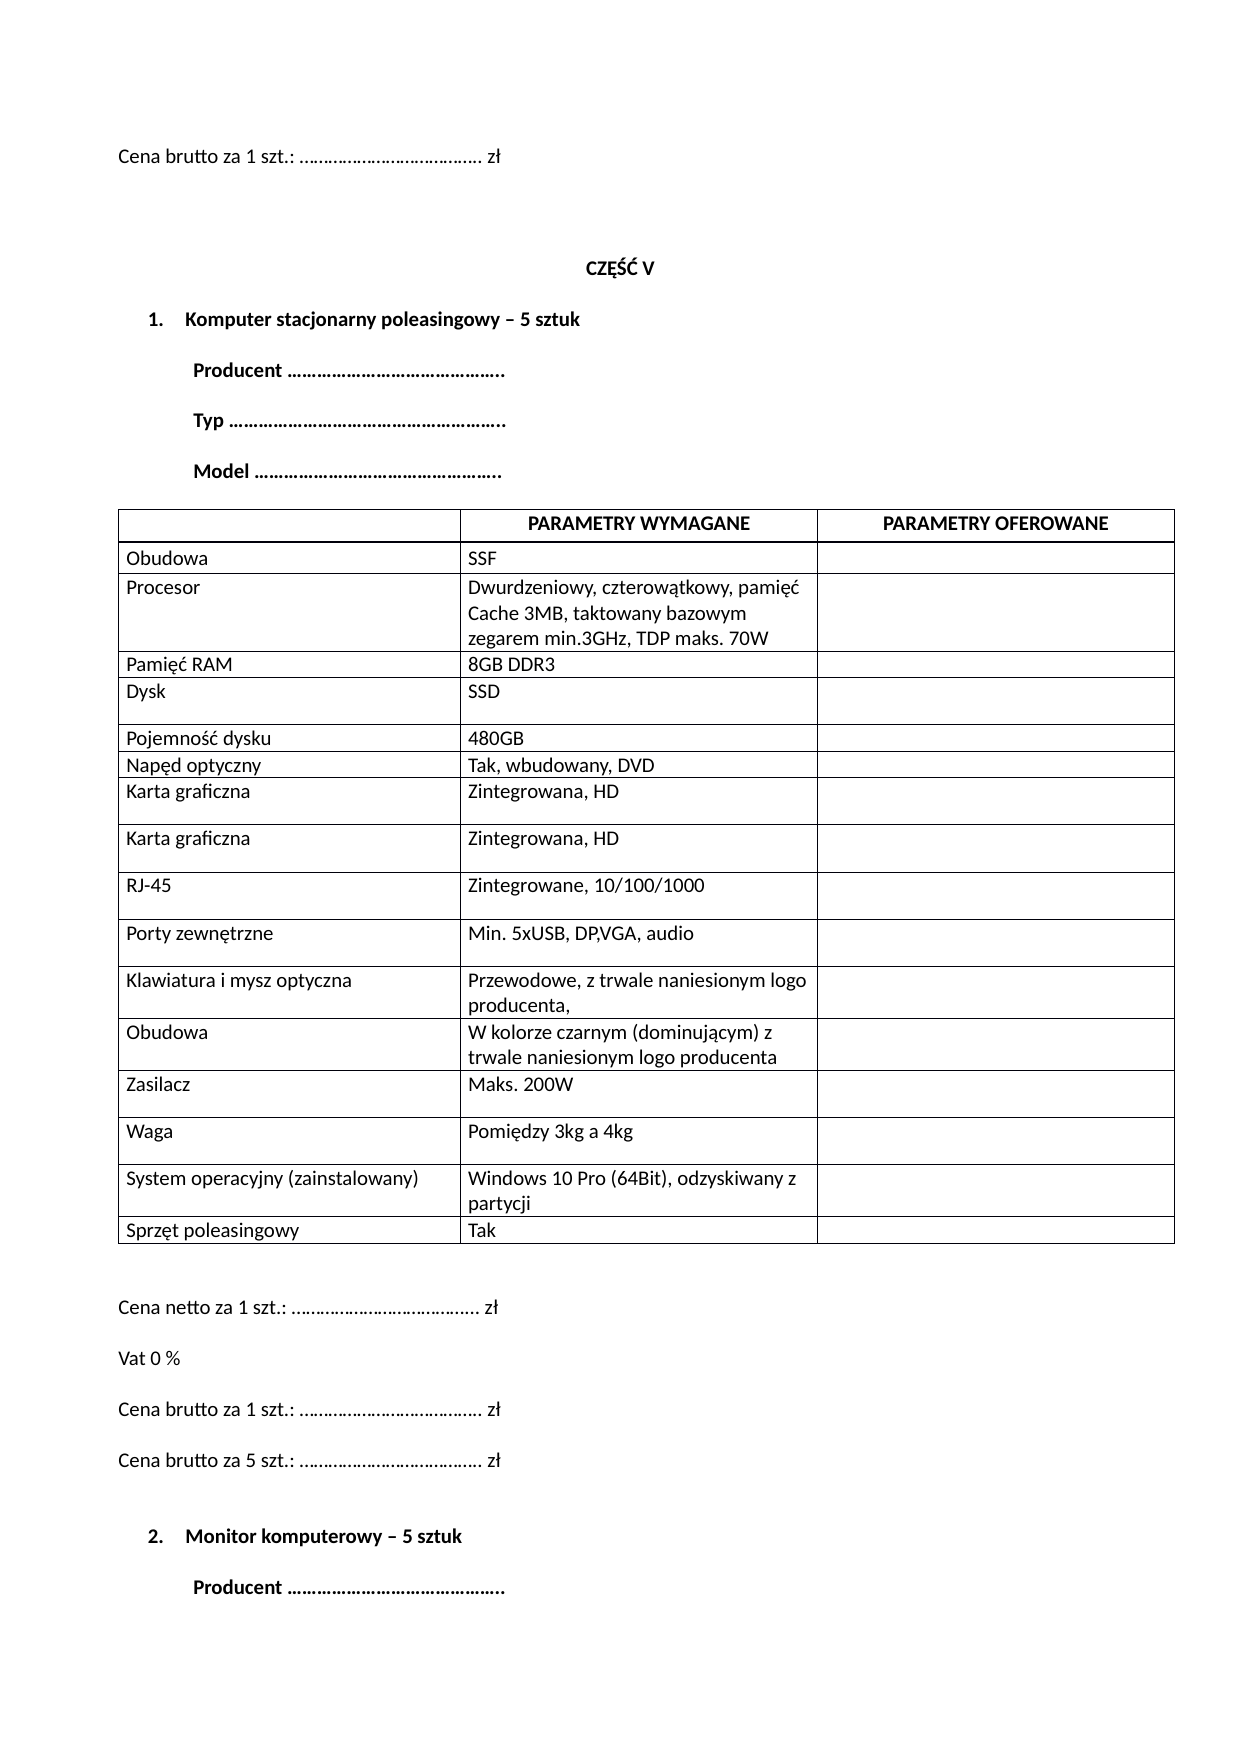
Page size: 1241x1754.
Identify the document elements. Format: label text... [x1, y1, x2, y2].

table_header PARAMETRY OFEROWANE [818, 510, 1174, 541]
table_cell Zintegrowane, 10/100/1000 [461, 873, 817, 919]
table_cell Tak, wbudowany, DVD [461, 752, 817, 777]
list Komputer stacjonarny poleasingowy – 5 sztuk [148, 306, 1122, 331]
table_cell [818, 825, 1174, 872]
table_cell [818, 652, 1174, 677]
table_cell Karta graficzna [119, 825, 460, 872]
table_cell Porty zewnętrzne [119, 920, 460, 966]
table_cell Tak [461, 1217, 817, 1242]
table_cell Procesor [119, 574, 460, 651]
text Cena brutto za 1 szt.: ……………………………….. zł [118, 143, 1122, 169]
table_cell [818, 725, 1174, 751]
table_cell Pamięć RAM [119, 652, 460, 677]
table_cell Pomiędzy 3kg a 4kg [461, 1118, 817, 1164]
table_cell Karta graficzna [119, 778, 460, 824]
table_cell [818, 1165, 1174, 1216]
text Model ………………………………………….. [193, 458, 1122, 484]
table_cell 8GB DDR3 [461, 652, 817, 677]
text Producent …………………………………….. [193, 357, 1122, 382]
table_cell Pojemność dysku [119, 725, 460, 751]
table_cell [818, 752, 1174, 777]
table_cell Dysk [119, 678, 460, 724]
table_cell 480GB [461, 725, 817, 751]
text Cena brutto za 1 szt.: ……………………………….. zł [118, 1396, 1122, 1421]
table_cell Sprzęt poleasingowy [119, 1217, 460, 1242]
table_cell Napęd optyczny [119, 752, 460, 777]
table_cell Waga [119, 1118, 460, 1164]
table_cell Zintegrowana, HD [461, 778, 817, 824]
text CZĘŚĆ V [118, 255, 1122, 281]
table_cell [818, 1217, 1174, 1242]
table_header [119, 510, 460, 541]
table_cell Obudowa [119, 543, 460, 573]
table_cell RJ-45 [119, 873, 460, 919]
table_cell System operacyjny (zainstalowany) [119, 1165, 460, 1216]
table_cell SSD [461, 678, 817, 724]
table_header PARAMETRY WYMAGANE [461, 510, 817, 541]
list Monitor komputerowy – 5 sztuk [148, 1523, 1122, 1548]
table_cell Windows 10 Pro (64Bit), odzyskiwany z partycji [461, 1165, 817, 1216]
text Typ ……………………………………………….. [193, 408, 1122, 433]
table_cell Przewodowe, z trwale naniesionym logo producenta, [461, 967, 817, 1018]
table_cell Zintegrowana, HD [461, 825, 817, 872]
table_cell Dwurdzeniowy, czterowątkowy, pamięć Cache 3MB, taktowany bazowym zegarem min.3GHz, TDP maks. 70W [461, 574, 817, 651]
table_cell [818, 678, 1174, 724]
table_cell [818, 543, 1174, 573]
table_cell [818, 1019, 1174, 1070]
table_cell [818, 920, 1174, 966]
table_cell [818, 778, 1174, 824]
text Cena netto za 1 szt.: ………………………………... zł [118, 1294, 1122, 1320]
text Cena brutto za 5 szt.: ……………………………….. zł [118, 1447, 1122, 1472]
table_cell [818, 873, 1174, 919]
table_cell SSF [461, 543, 817, 573]
text Vat 0 % [118, 1345, 1122, 1371]
text Producent …………………………………….. [193, 1574, 1122, 1599]
table_cell Klawiatura i mysz optyczna [119, 967, 460, 1018]
table_cell Obudowa [119, 1019, 460, 1070]
table_cell W kolorze czarnym (dominującym) z trwale naniesionym logo producenta [461, 1019, 817, 1070]
table_cell [818, 574, 1174, 651]
table_cell [818, 1071, 1174, 1117]
table_cell [818, 967, 1174, 1018]
table_cell Min. 5xUSB, DP,VGA, audio [461, 920, 817, 966]
table_cell Zasilacz [119, 1071, 460, 1117]
table_cell Maks. 200W [461, 1071, 817, 1117]
table_cell [818, 1118, 1174, 1164]
